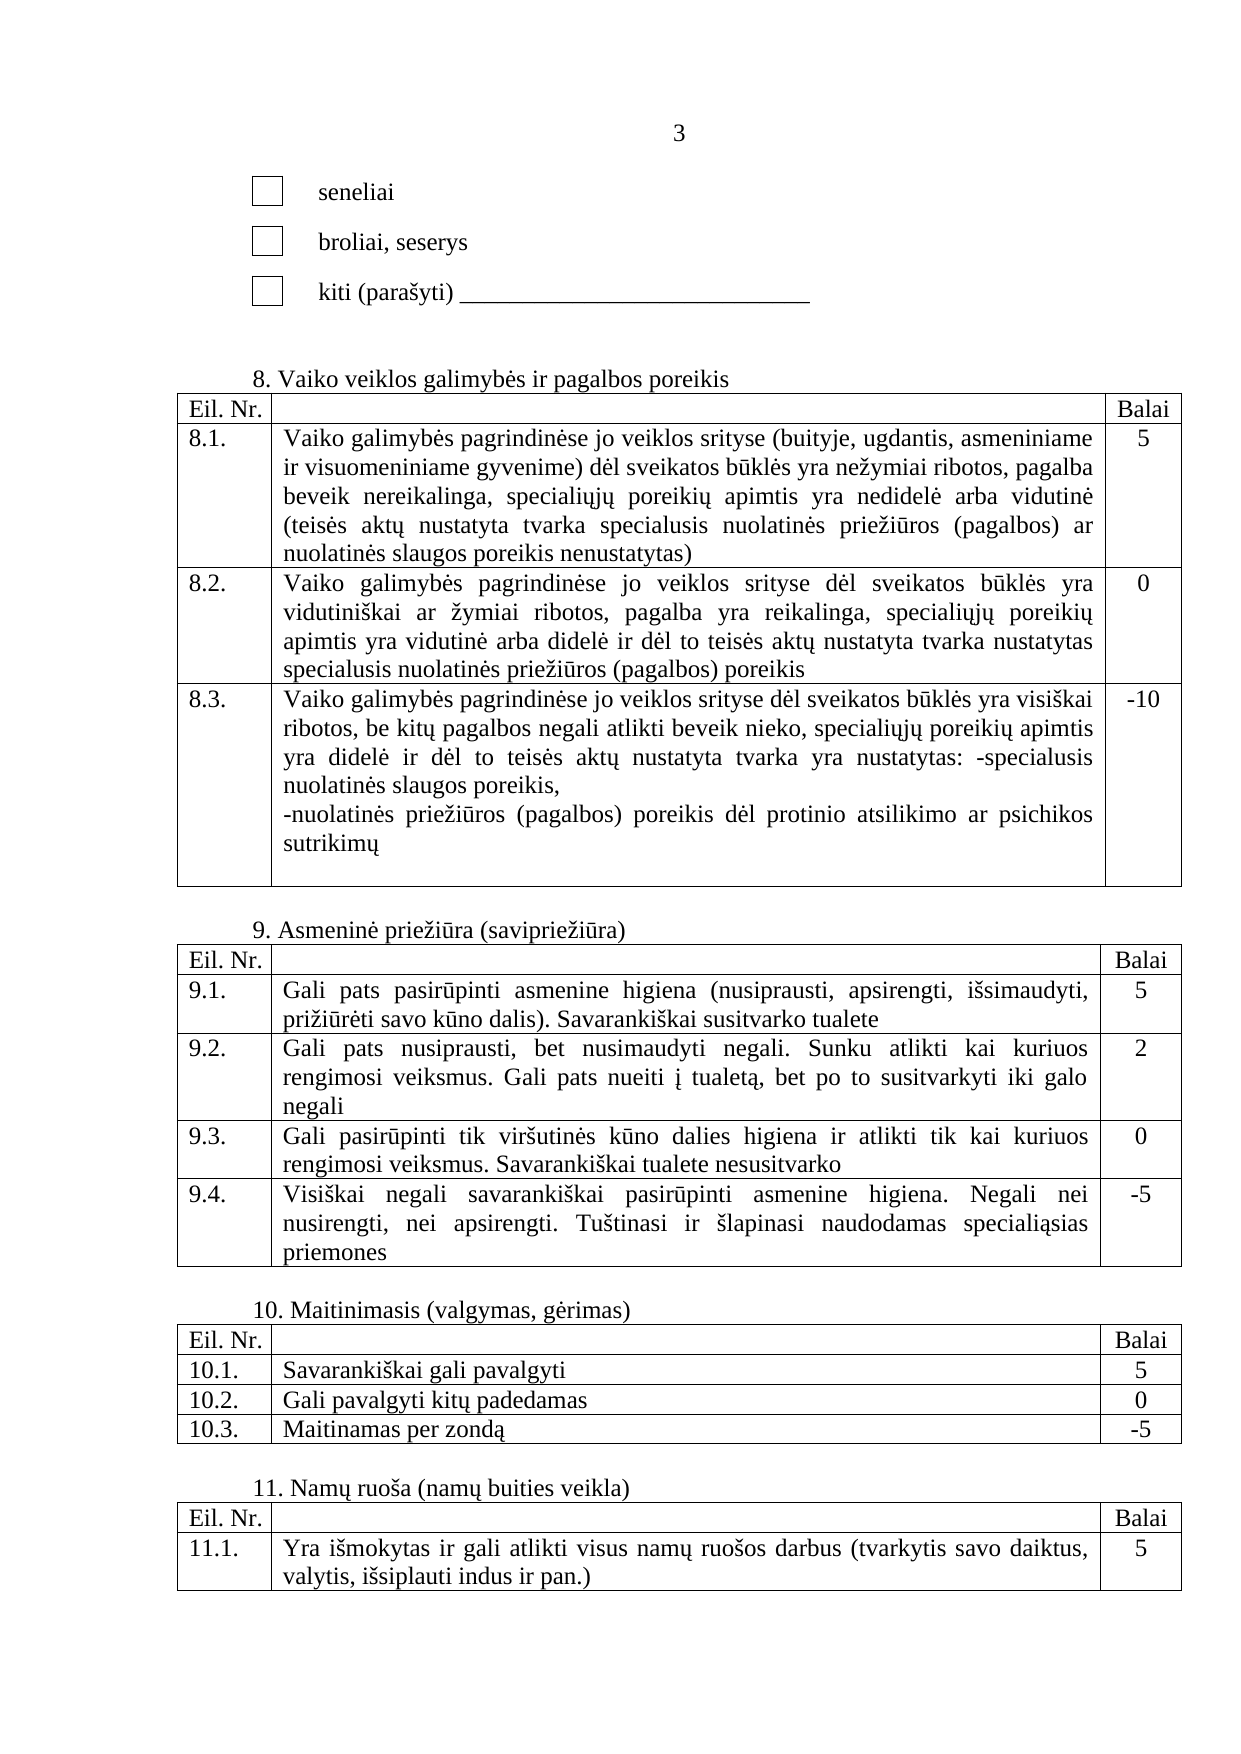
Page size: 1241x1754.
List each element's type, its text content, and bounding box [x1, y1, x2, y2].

table_header [272, 1325, 1100, 1354]
table_cell 9.2. [178, 1034, 271, 1120]
table_cell Visiškai negali savarankiškai pasirūpinti asmenine higiena. Negali nei nusirengti, nei apsirengti. Tuštinasi ir šlapinasi naudodamas specialiąsias priemones [272, 1179, 1100, 1266]
table_cell 2 [1101, 1034, 1181, 1120]
table_cell [253, 277, 282, 305]
table_cell Vaiko galimybės pagrindinėse jo veiklos srityse (buityje, ugdantis, asmeniniame ir visuomeniniame gyvenime) dėl sveikatos būklės yra nežymiai ribotos, pagalba beveik nereikalinga, specialiųjų poreikių apimtis yra nedidelė arba vidutinė (teisės aktų nustatyta tvarka specialusis nuolatinės priežiūros (pagalbos) ar nuolatinės slaugos poreikis nenustatytas) [272, 424, 1105, 567]
table_cell Gali pats nusiprausti, bet nusimaudyti negali. Sunku atlikti kai kuriuos rengimosi veiksmus. Gali pats nueiti į tualetą, bet po to susitvarkyti iki galo negali [272, 1034, 1100, 1120]
table_cell [283, 276, 307, 305]
table_cell 5 [1101, 975, 1181, 1032]
table_cell [307, 255, 826, 276]
table_cell [282, 255, 307, 276]
table_header Eil. Nr. [178, 394, 271, 422]
table_cell [282, 205, 307, 226]
table_header Eil. Nr. [178, 945, 271, 974]
table_cell 0 [1101, 1385, 1181, 1413]
table_cell 10.3. [178, 1415, 271, 1443]
table_cell [307, 205, 826, 226]
table_header Balai [1101, 1325, 1181, 1354]
table_cell [253, 227, 282, 255]
text 8. Vaiko veiklos galimybės ir pagalbos poreikis [177, 364, 1181, 393]
table_header [272, 1503, 1100, 1532]
table_cell -10 [1106, 684, 1181, 886]
table_cell Gali pasirūpinti tik viršutinės kūno dalies higiena ir atlikti tik kai kuriuos rengimosi veiksmus. Savarankiškai tualete nesusitvarko [272, 1121, 1100, 1178]
table_header Eil. Nr. [178, 1325, 271, 1354]
table_cell 10.2. [178, 1385, 271, 1413]
table_cell 9.4. [178, 1179, 271, 1266]
table_cell 8.1. [178, 424, 271, 567]
table_cell 8.3. [178, 684, 271, 886]
table_cell [283, 226, 307, 255]
table_header Balai [1101, 1503, 1181, 1532]
text 10. Maitinimasis (valgymas, gėrimas) [177, 1295, 1181, 1324]
table_cell 0 [1101, 1121, 1181, 1178]
table_cell Vaiko galimybės pagrindinėse jo veiklos srityse dėl sveikatos būklės yra visiškai ribotos, be kitų pagalbos negali atlikti beveik nieko, specialiųjų poreikių apimtis yra didelė ir dėl to teisės aktų nustatyta tvarka yra nustatytas: -specialusis nuolatinės slaugos poreikis, -nuolatinės priežiūros (pagalbos) poreikis dėl protinio atsilikimo ar psichikos sutrikimų [272, 684, 1105, 886]
table_cell 5 [1101, 1355, 1181, 1384]
table_cell Gali pats pasirūpinti asmenine higiena (nusiprausti, apsirengti, išsimaudyti, prižiūrėti savo kūno dalis). Savarankiškai susitvarko tualete [272, 975, 1100, 1032]
table_cell Vaiko galimybės pagrindinėse jo veiklos srityse dėl sveikatos būklės yra vidutiniškai ar žymiai ribotos, pagalba yra reikalinga, specialiųjų poreikių apimtis yra vidutinė arba didelė ir dėl to teisės aktų nustatyta tvarka nustatytas specialusis nuolatinės priežiūros (pagalbos) poreikis [272, 568, 1105, 683]
table_cell [252, 206, 282, 226]
table_cell seneliai [307, 176, 826, 205]
table_cell [283, 176, 307, 205]
table_cell Yra išmokytas ir gali atlikti visus namų ruošos darbus (tvarkytis savo daiktus, valytis, išsiplauti indus ir pan.) [272, 1533, 1100, 1590]
table_cell [253, 177, 282, 205]
table_header [272, 945, 1100, 974]
table_cell 10.1. [178, 1355, 271, 1384]
table_cell Maitinamas per zondą [272, 1415, 1100, 1443]
table_header [272, 394, 1105, 422]
table_header Balai [1101, 945, 1181, 974]
table_cell [252, 256, 282, 276]
table_cell 5 [1101, 1533, 1181, 1590]
table_cell 11.1. [178, 1533, 271, 1590]
table_cell 5 [1106, 424, 1181, 567]
table_cell Gali pavalgyti kitų padedamas [272, 1385, 1100, 1413]
table_header Eil. Nr. [178, 1503, 271, 1532]
table_cell Savarankiškai gali pavalgyti [272, 1355, 1100, 1384]
table_cell -5 [1101, 1179, 1181, 1266]
text 11. Namų ruoša (namų buities veikla) [177, 1473, 1181, 1502]
table_header Balai [1106, 394, 1181, 422]
table_cell kiti (parašyti) ____________________________ [307, 276, 826, 305]
table_cell -5 [1101, 1415, 1181, 1443]
table_cell 0 [1106, 568, 1181, 683]
table_cell broliai, seserys [307, 226, 826, 255]
text 9. Asmeninė priežiūra (savipriežiūra) [177, 915, 1181, 944]
table_cell 9.3. [178, 1121, 271, 1178]
table_cell 8.2. [178, 568, 271, 683]
table_cell 9.1. [178, 975, 271, 1032]
